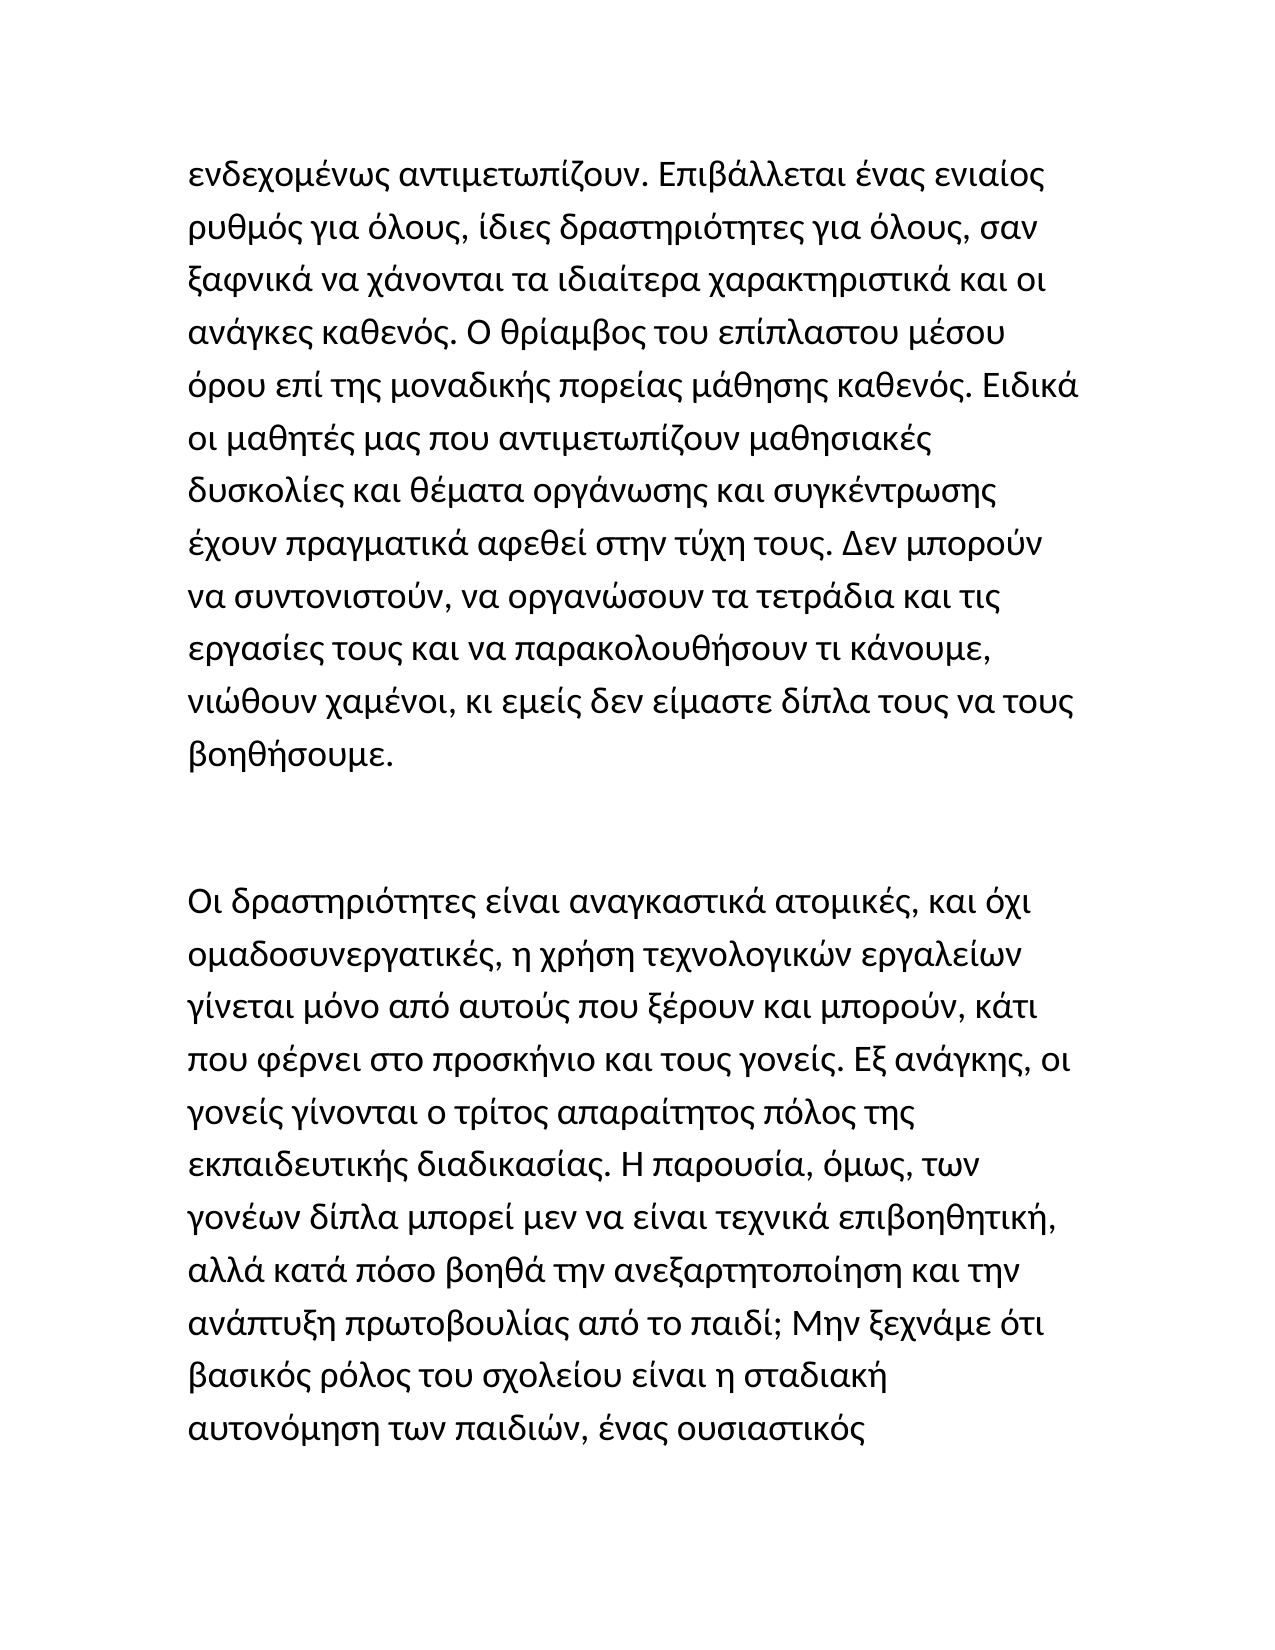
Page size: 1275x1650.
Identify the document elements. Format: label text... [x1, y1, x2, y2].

text ενδεχομένως αντιμετωπίζουν. Επιβάλλεται ένας ενιαίος ρυθμός για όλους, ίδιες δραστηριότητες για όλους, σαν ξαφνικά να χάνονται τα ιδιαίτερα χαρακτηριστικά και οι ανάγκες καθενός. Ο θρίαμβος του επίπλαστου μέσου όρου επί της μοναδικής πορείας μάθησης καθενός. Ειδικά οι μαθητές μας που αντιμετωπίζουν μαθησιακές δυσκολίες και θέματα οργάνωσης και συγκέντρωσης έχουν πραγματικά αφεθεί στην τύχη τους. Δεν μπορούν να συντονιστούν, να οργανώσουν τα τετράδια και τις εργασίες τους και να παρακολουθήσουν τι κάνουμε, νιώθουν χαμένοι, κι εμείς δεν είμαστε δίπλα τους να τους βοηθήσουμε. [187, 150, 1087, 776]
text Οι δραστηριότητες είναι αναγκαστικά ατομικές, και όχι ομαδοσυνεργατικές, η χρήση τεχνολογικών εργαλείων γίνεται μόνο από αυτούς που ξέρουν και μπορούν, κάτι που φέρνει στο προσκήνιο και τους γονείς. Εξ ανάγκης, οι γονείς γίνονται ο τρίτος απαραίτητος πόλος της εκπαιδευτικής διαδικασίας. Η παρουσία, όμως, των γονέων δίπλα μπορεί μεν να είναι τεχνικά επιβοηθητική, αλλά κατά πόσο βοηθά την ανεξαρτητοποίηση και την ανάπτυξη πρωτοβουλίας από το παιδί; Μην ξεχνάμε ότι βασικός ρόλος του σχολείου είναι η σταδιακή αυτονόμηση των παιδιών, ένας ουσιαστικός [187, 877, 1087, 1450]
